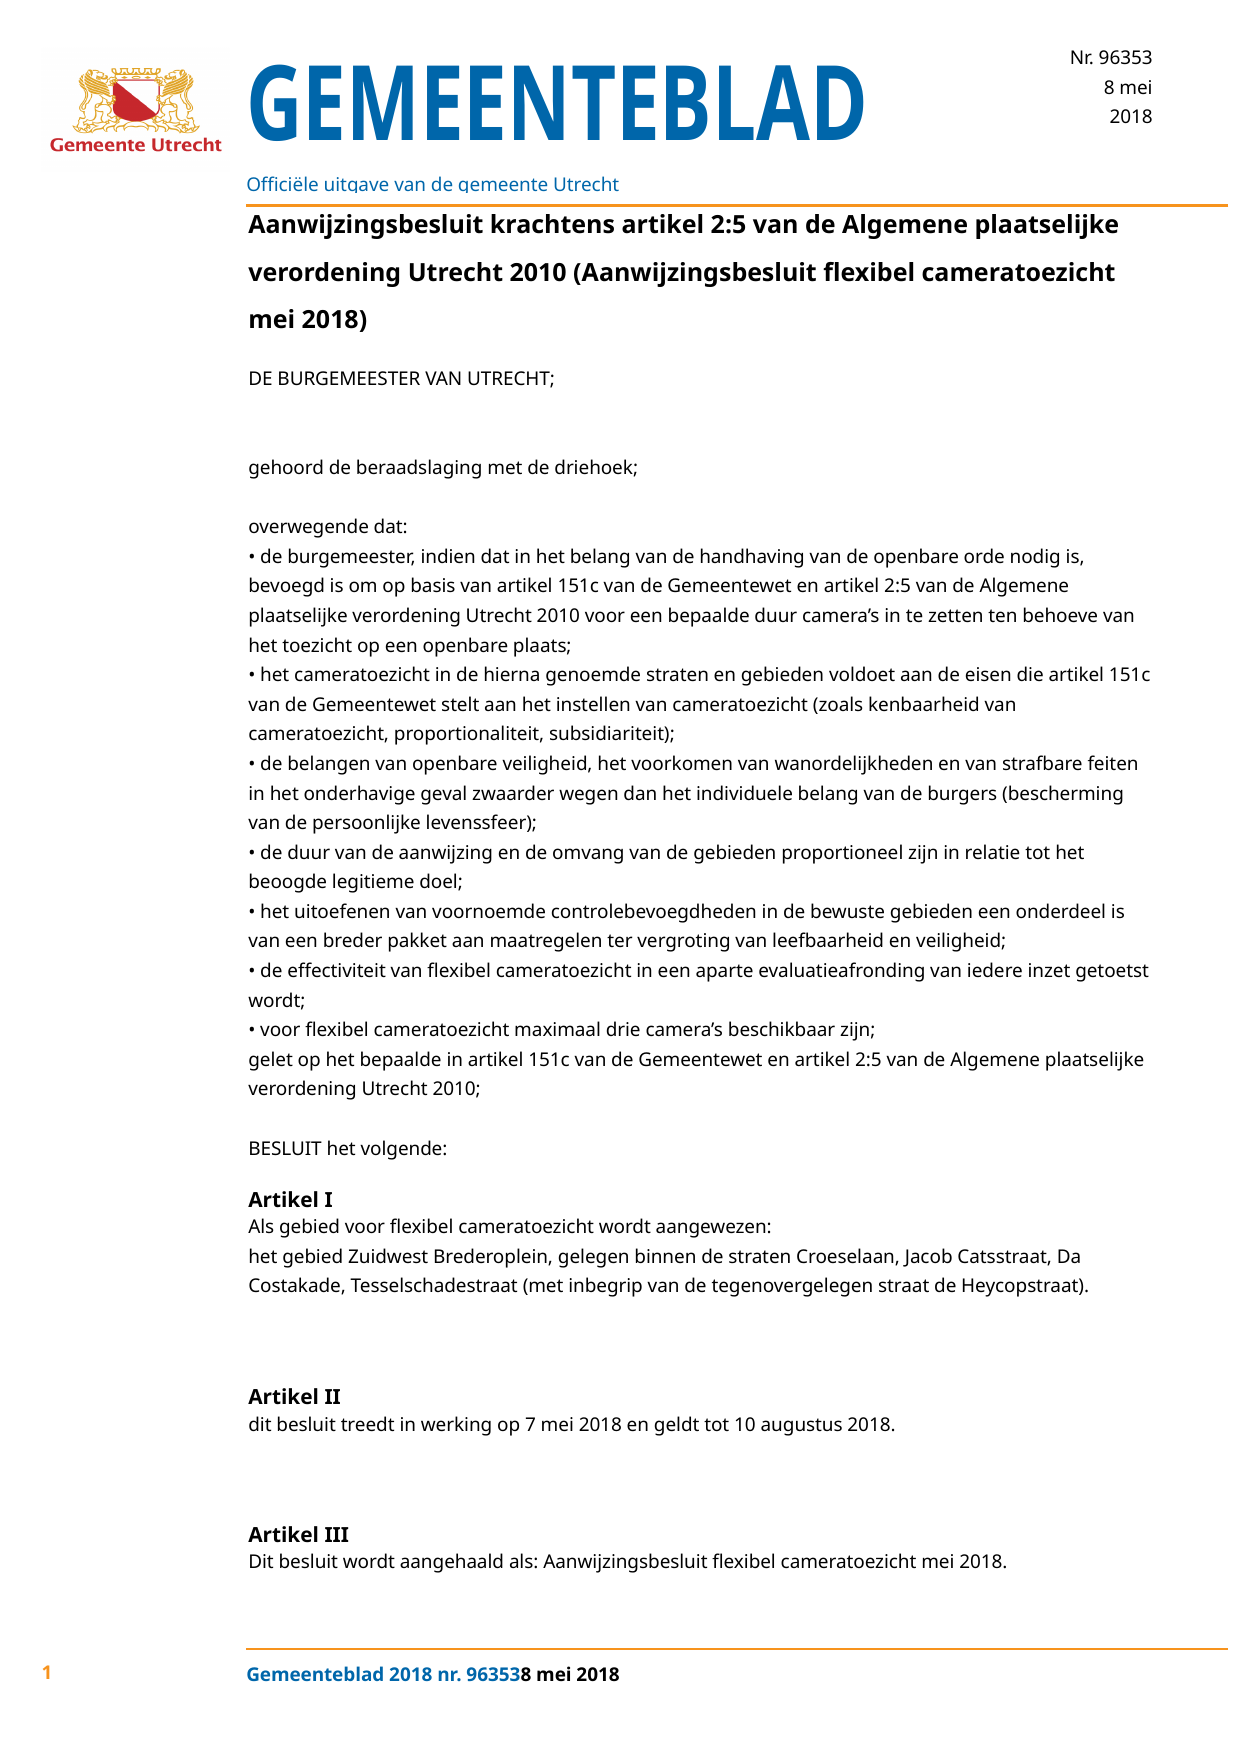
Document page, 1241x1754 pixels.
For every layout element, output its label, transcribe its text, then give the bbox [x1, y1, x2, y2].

text Artikel II [248, 1382, 1152, 1411]
text • voor flexibel cameratoezicht maximaal drie camera’s beschikbaar zijn; [248, 1016, 1152, 1042]
text • de effectiviteit van flexibel cameratoezicht in een aparte evaluatieafronding van iedere inzet getoetst wordt; [248, 957, 1152, 1012]
text • het uitoefenen van voornoemde controlebevoegdheden in de bewuste gebieden een onderdeel is van een breder pakket aan maatregelen ter vergroting van leefbaarheid en veiligheid; [248, 898, 1152, 953]
text DE BURGEMEESTER VAN UTRECHT; [248, 366, 1152, 391]
text BESLUIT het volgende: [248, 1135, 1152, 1160]
picture [41, 47, 231, 172]
text Als gebied voor flexibel cameratoezicht wordt aangewezen: [248, 1213, 1152, 1239]
text • de belangen van openbare veiligheid, het voorkomen van wanordelijkheden en van strafbare feiten in het onderhavige geval zwaarder wegen dan het individuele belang van de burgers (bescherming van de persoonlijke levenssfeer); [248, 750, 1152, 835]
text • de duur van de aanwijzing en de omvang van de gebieden proportioneel zijn in relatie tot het beoogde legitieme doel; [248, 839, 1152, 894]
text • de burgemeester, indien dat in het belang van de handhaving van de openbare orde nodig is, bevoegd is om op basis van artikel 151c van de Gemeentewet en artikel 2:5 van de Algemene plaatselijke verordening Utrecht 2010 voor een bepaalde duur camera’s in te zetten ten behoeve van het toezicht op een openbare plaats; [248, 543, 1152, 657]
text Aanwijzingsbesluit krachtens artikel 2:5 van de Algemene plaatselijke verordening Utrecht 2010 (Aanwijzingsbesluit flexibel cameratoezicht mei 2018) [248, 207, 1152, 336]
text • het cameratoezicht in de hierna genoemde straten en gebieden voldoet aan de eisen die artikel 151c van de Gemeentewet stelt aan het instellen van cameratoezicht (zoals kenbaarheid van cameratoezicht, proportionaliteit, subsidiariteit); [248, 661, 1152, 746]
text Artikel III [248, 1520, 1152, 1549]
text overwegende dat: [248, 513, 1152, 539]
text dit besluit treedt in werking op 7 mei 2018 en geldt tot 10 augustus 2018. [248, 1411, 1152, 1436]
text Dit besluit wordt aangehaald als: Aanwijzingsbesluit flexibel cameratoezicht mei 2018. [248, 1549, 1152, 1574]
text Artikel I [248, 1185, 1152, 1213]
text het gebied Zuidwest Brederoplein, gelegen binnen de straten Croeselaan, Jacob Catsstraat, Da Costakade, Tesselschadestraat (met inbegrip van de tegenovergelegen straat de Heycopstraat). [248, 1243, 1152, 1298]
text gehoord de beraadslaging met de driehoek; [248, 454, 1152, 480]
text gelet op het bepaalde in artikel 151c van de Gemeentewet en artikel 2:5 van de Algemene plaatselijke verordening Utrecht 2010; [248, 1046, 1152, 1101]
